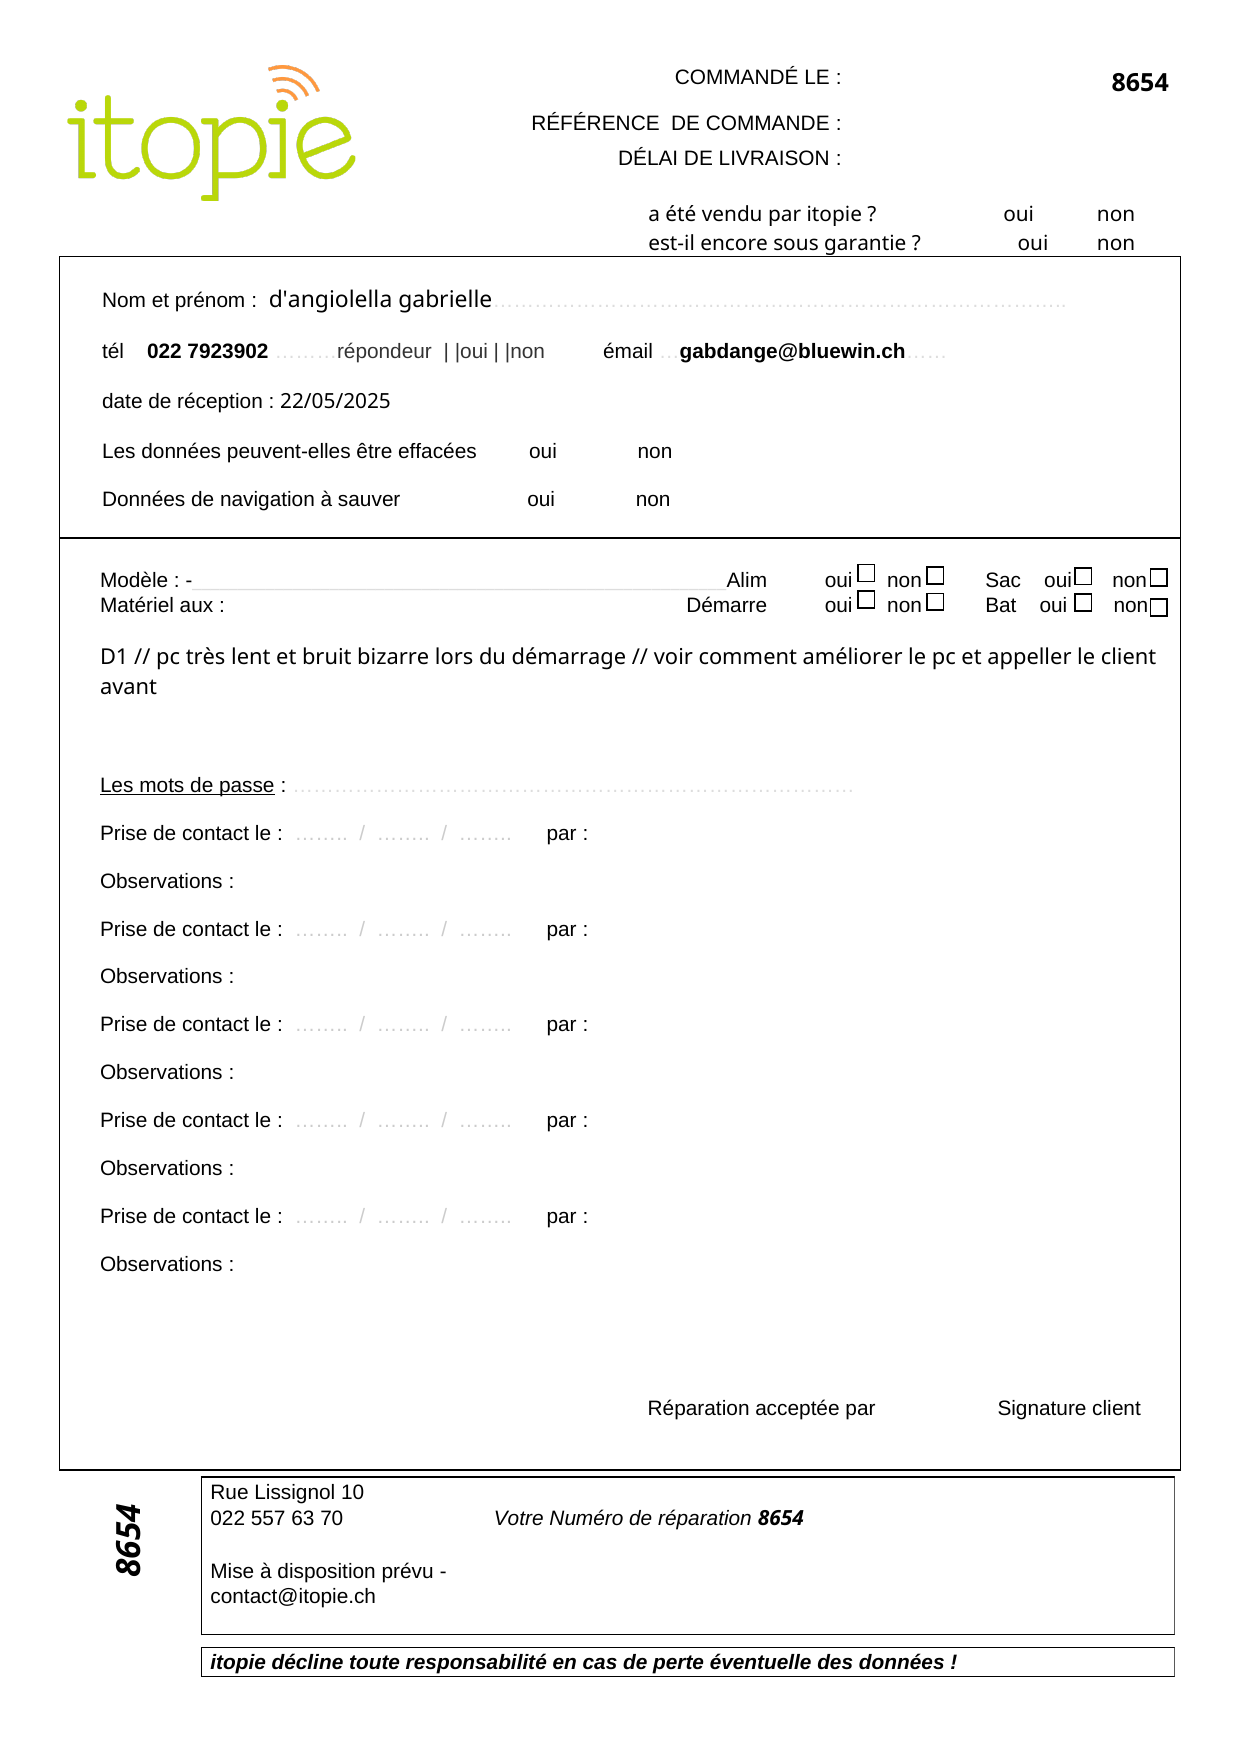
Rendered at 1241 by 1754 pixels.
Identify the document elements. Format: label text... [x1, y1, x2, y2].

table_header COMMANDÉ LE : [490, 59, 847, 104]
text D1 // pc très lent et bruit bizarre lors du démarrage // voir comment améliorer le pc et appeller le client avant [60, 638, 1180, 701]
text Prise de contact le : …….. / …….. / …….. par : [60, 1105, 1180, 1132]
table_cell RÉFÉRENCE DE COMMANDE : [490, 105, 847, 140]
text Prise de contact le : …….. / …….. / …….. par : [60, 913, 1180, 940]
text Matériel aux : Démarre oui non Bat oui non [60, 590, 1180, 617]
table_header 8654 [847, 59, 1180, 104]
text Nom et prénom : d'angiolella gabrielle……………………………………………………………………….. [60, 280, 1180, 314]
text Les mots de passe : ……………………………………………………………………… [60, 769, 1180, 797]
table_cell itopie décline toute responsabilité en cas de perte éventuelle des données ! [195, 1641, 1180, 1683]
picture [67, 65, 356, 201]
table_cell [847, 140, 1180, 175]
table_cell [847, 105, 1180, 140]
text Modèle : - Alim oui non Sac oui non [60, 562, 856, 590]
text Modèle : - Alim oui non Sac oui non [948, 562, 1180, 590]
text Observations : [60, 1057, 1180, 1084]
text date de réception : 22/05/2025 [60, 383, 1180, 415]
text Modèle : - Alim oui non Sac oui non [879, 562, 925, 590]
text a été vendu par itopie ? oui non [59, 199, 1181, 228]
text Observations : [60, 865, 1180, 892]
text Prise de contact le : …….. / …….. / …….. par : [60, 1201, 1180, 1228]
table_cell DÉLAI DE LIVRAISON : [490, 140, 847, 175]
text Données de navigation à sauver oui non [60, 484, 1180, 511]
text Les données peuvent-elles être effacées oui non [60, 436, 1180, 463]
text Observations : [60, 1249, 1180, 1276]
text est-il encore sous garantie ? oui non [59, 228, 1181, 256]
table_header 8654 [59, 1471, 195, 1683]
text Réparation acceptée par Signature client [60, 1392, 1180, 1419]
text Observations : [60, 961, 1180, 988]
text tél 022 7923902 ………répondeur | |oui | |non émail …gabdange@bluewin.ch…… [60, 335, 1180, 362]
text Observations : [60, 1153, 1180, 1180]
text Prise de contact le : …….. / …….. / …….. par : [60, 1009, 1180, 1036]
text Prise de contact le : …….. / …….. / …….. par : [60, 817, 1180, 844]
table_header Rue Lissignol 10 022 557 63 70 Votre Numéro de réparation 8654 Mise à disposition prévu - contact@itopie.ch [195, 1471, 1180, 1641]
